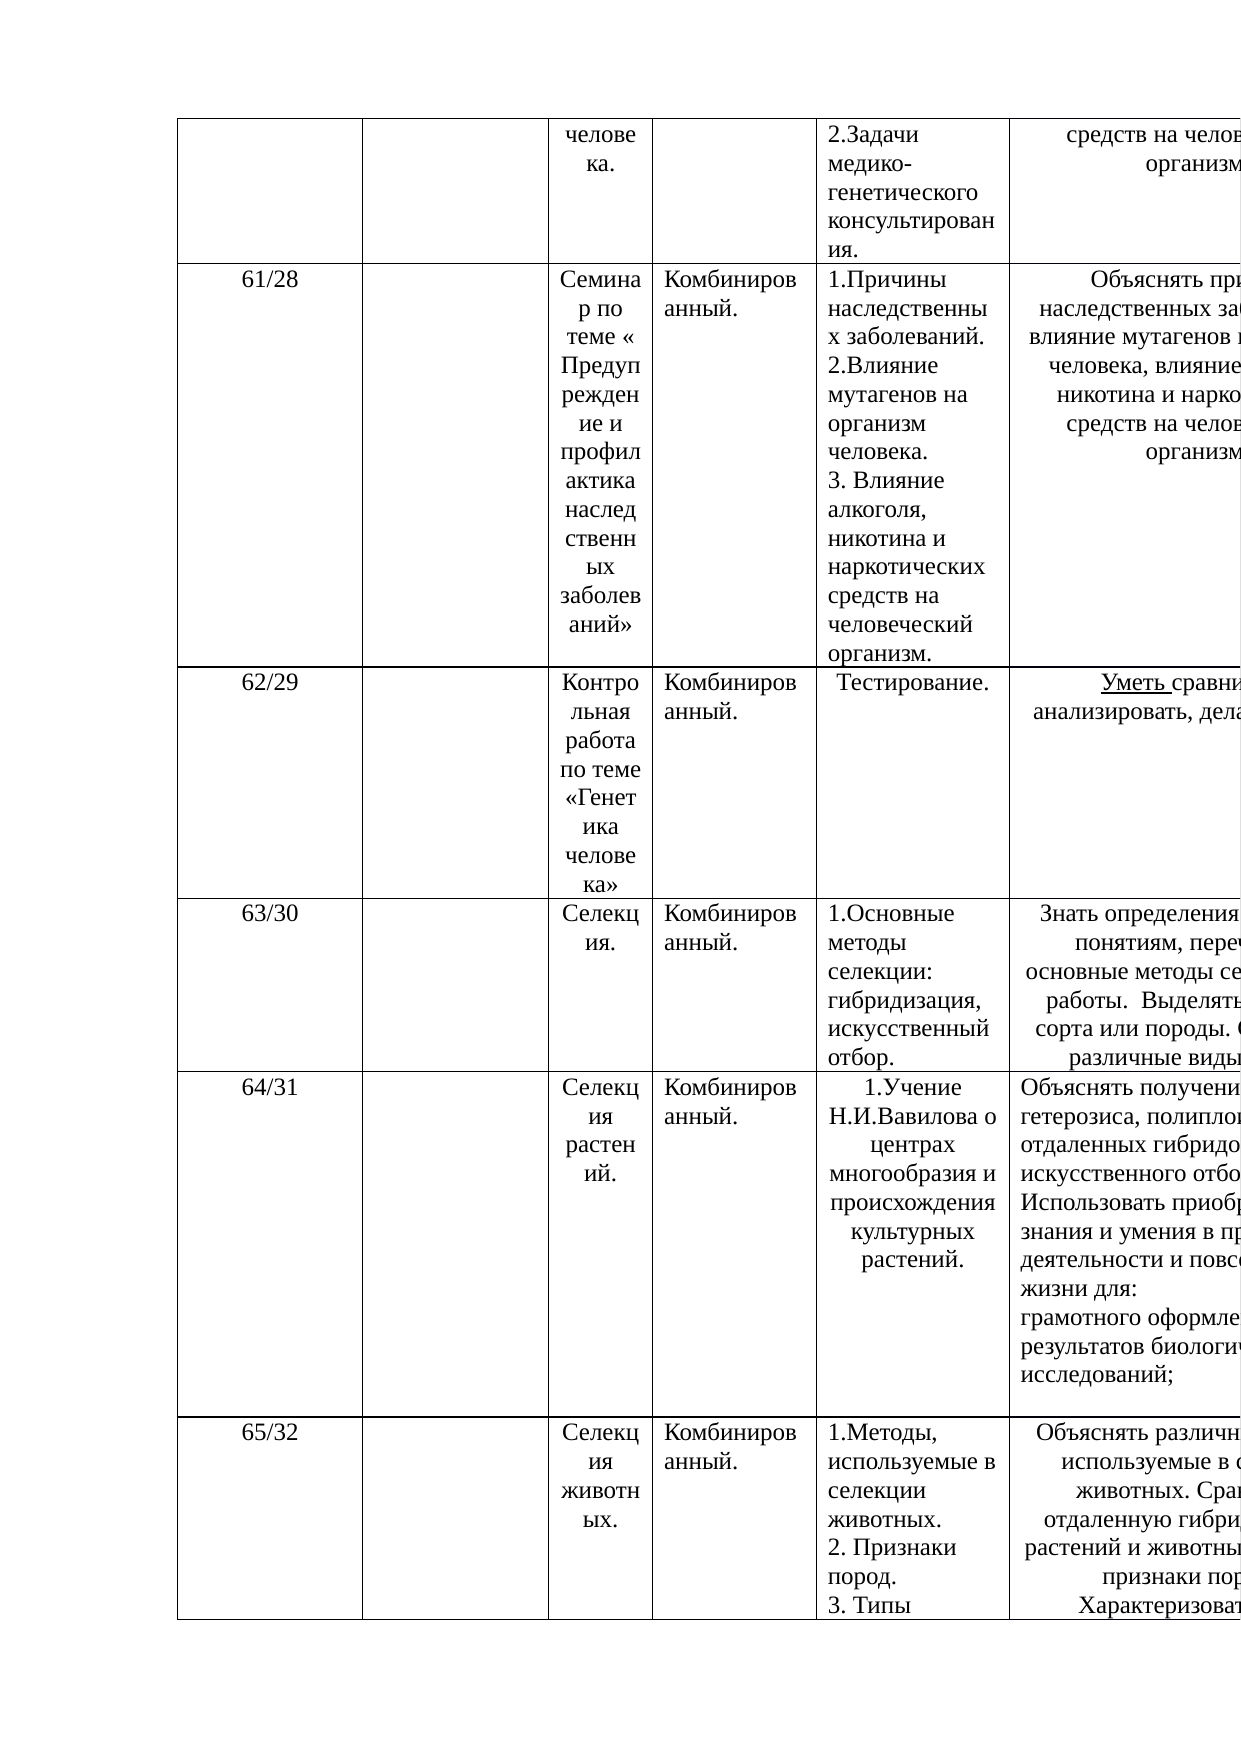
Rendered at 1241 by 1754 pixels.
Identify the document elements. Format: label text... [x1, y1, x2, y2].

table_cell Комбинированный. [653, 899, 816, 1071]
table_cell Семинар по теме « Предупреждение и профилактика наследственных заболеваний» [549, 264, 652, 666]
table_cell Селекция. [549, 899, 652, 1071]
table_cell 1.Методы, используемые в селекции животных. 2. Признаки пород. 3. Типы [817, 1418, 1009, 1619]
table_cell 2.Задачи медико-генетического консультирования. [817, 119, 1009, 263]
table_cell человека. [549, 119, 652, 263]
table_cell [178, 119, 362, 263]
table_cell Контрольная работа по теме «Генетика человека» [549, 668, 652, 897]
table_cell Тестирование. [817, 668, 1009, 897]
table_cell Знать определения ключевым понятиям, перечислять основные методы селекционной работы. Выделять признаки сорта или породы. Сравнивать различные виды отбора. [1010, 899, 1240, 1071]
table_cell [653, 119, 816, 263]
table_cell [363, 1072, 548, 1416]
table_cell Объяснять получение гетерозиса, полиплоидов, отдаленных гибридов, действие искусственного отбора. Использовать приобретенные знания и умения в практической деятельности и повседневной жизни для: грамотного оформления результатов биологических исследований; [1010, 1072, 1240, 1416]
table_cell [363, 1418, 548, 1619]
table_cell 61/28 [178, 264, 362, 666]
table_cell Объяснять причины наследственных заболеваний, влияние мутагенов на организм человека, влияние алкоголя, никотина и наркотических средств на человеческий организм. [1010, 264, 1240, 666]
table_cell 63/30 [178, 899, 362, 1071]
table_cell 65/32 [178, 1418, 362, 1619]
table_cell Объяснять различные методы, используемые в селекции животных. Сравнивать отдаленную гибридизацию у растений и животных. Выделять признаки породы. Характеризовать типы скрещивания в животноводстве. Знать вклад отечественных ученых в развитие селекции. [1010, 1418, 1240, 1619]
table_cell Комбинированный. [653, 1072, 816, 1416]
table_cell Комбинированный. [653, 264, 816, 666]
table_cell [363, 668, 548, 897]
table_cell Комбинированный. [653, 668, 816, 897]
table_cell 1.Учение Н.И.Вавилова о центрах многообразия и происхождения культурных растений. [817, 1072, 1009, 1416]
table_cell 62/29 [178, 668, 362, 897]
table_cell Селекция растений. [549, 1072, 652, 1416]
table_cell 64/31 [178, 1072, 362, 1416]
table_cell [363, 899, 548, 1071]
table_cell 1.Основные методы селекции: гибридизация, искусственный отбор. [817, 899, 1009, 1071]
table_cell 1.Причины наследственных заболеваний. 2.Влияние мутагенов на организм человека. 3. Влияние алкоголя, никотина и наркотических средств на человеческий организм. [817, 264, 1009, 666]
table_cell Объяснять причины наследственных заболеваний, влияние мутагенов на организм человека, влияние алкоголя, никотина и наркотических средств на человеческий организм. [1010, 119, 1240, 263]
table_cell [363, 119, 548, 263]
table_cell Селекция животных. [549, 1418, 652, 1619]
table_cell Комбинированный. [653, 1418, 816, 1619]
table_cell Уметь сравнивать, анализировать, делать выводы. [1010, 668, 1240, 897]
table_cell [363, 264, 548, 666]
